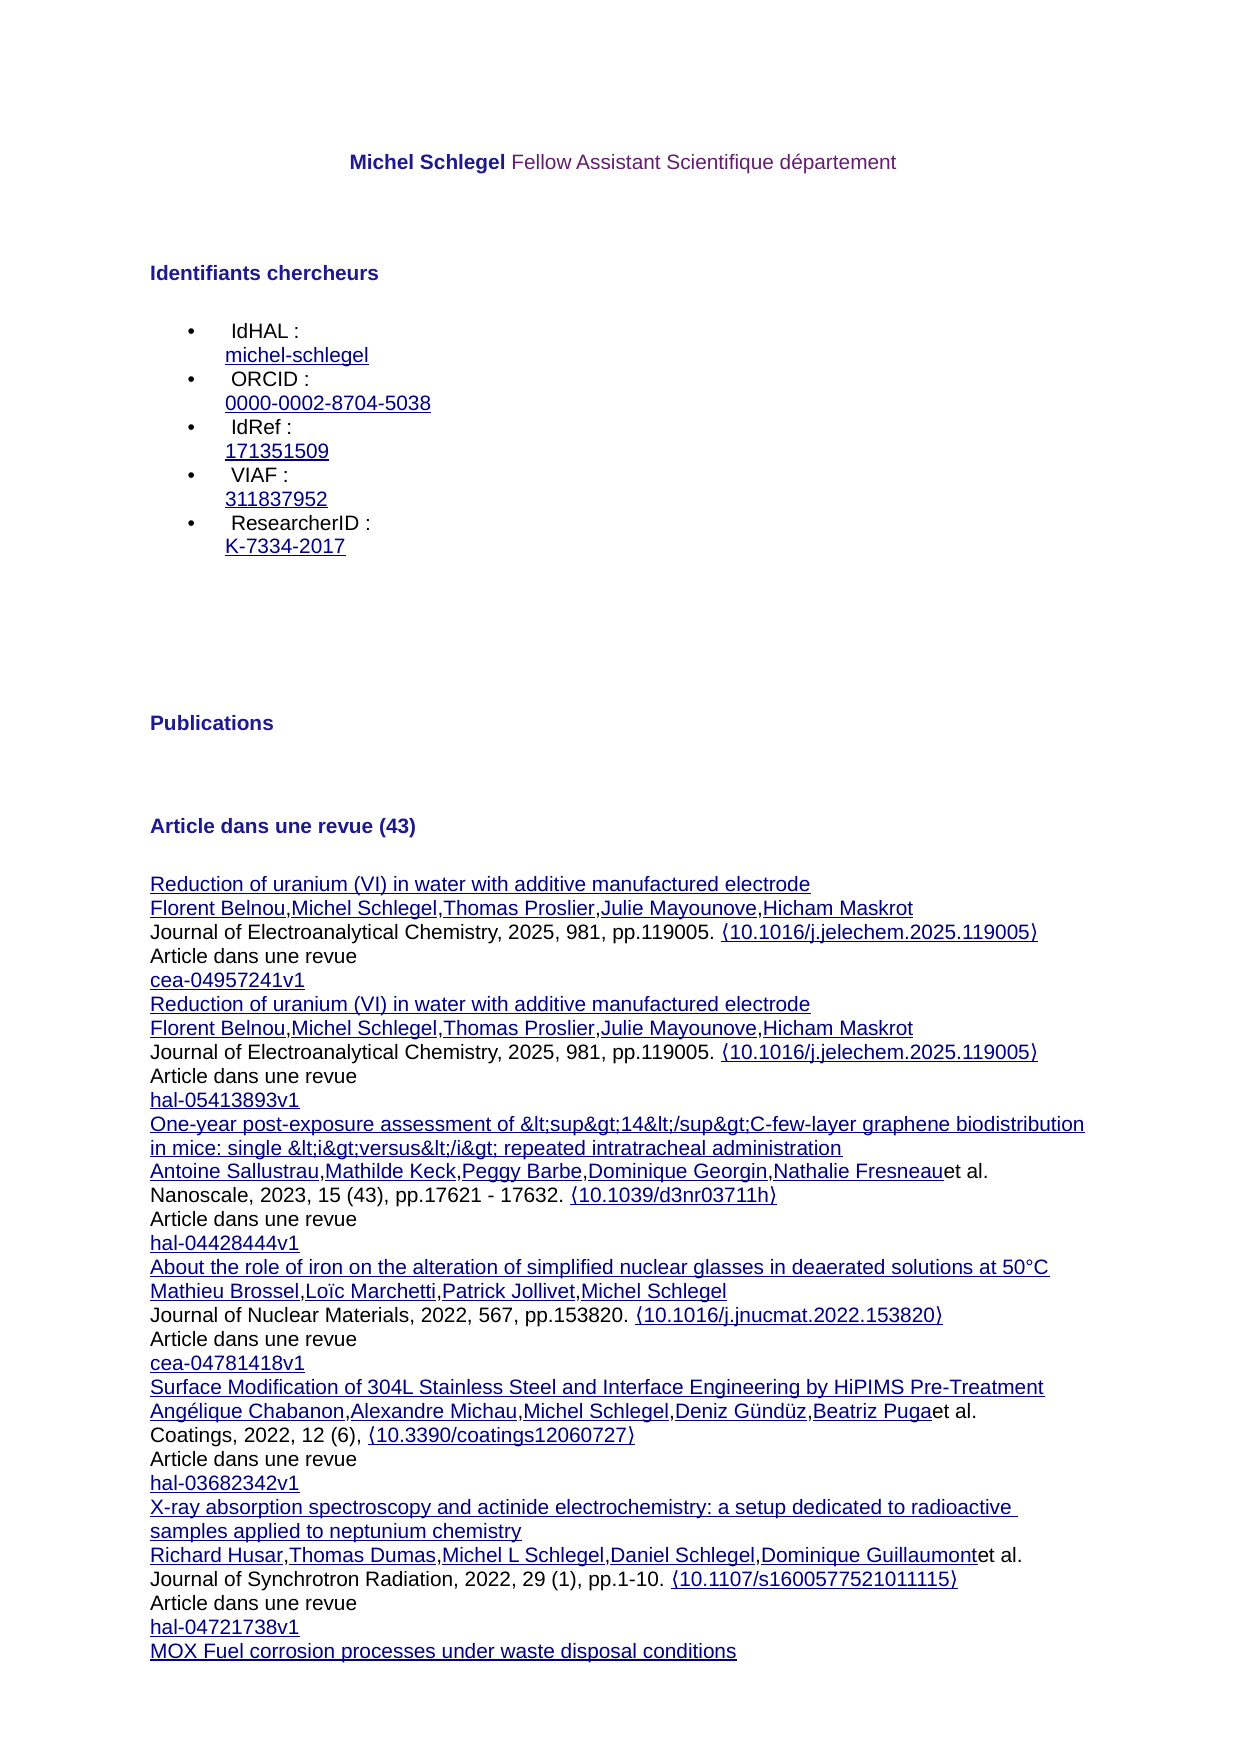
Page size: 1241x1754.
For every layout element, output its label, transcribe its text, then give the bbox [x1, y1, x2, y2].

list 311837952 [187, 486, 1090, 510]
table_cell About the role of iron on the alteration of simplified nuclear glasses in deaerated solutions at 50°C Mathieu Brossel,Loïc Marchetti,Patrick Jollivet,Michel Schlegel Journal of Nuclear Materials, 2022, 567, pp.153820. ⟨10.1016/j.jnucmat.2022.153820⟩ Article dans une revue cea-04781418v1 [150, 1255, 1090, 1375]
table_cell One-year post-exposure assessment of &lt;sup&gt;14&lt;/sup&gt;C-few-layer graphene biodistribution in mice: single &lt;i&gt;versus&lt;/i&gt; repeated intratracheal administration Antoine Sallustrau,Mathilde Keck,Peggy Barbe,Dominique Georgin,Nathalie Fresneauet al. Nanoscale, 2023, 15 (43), pp.17621 - 17632. ⟨10.1039/d3nr03711h⟩ Article dans une revue hal-04428444v1 [150, 1111, 1090, 1255]
subtitle Publications [150, 710, 1090, 734]
subtitle Article dans une revue (43) [150, 813, 1090, 837]
list K-7334-2017 [187, 534, 1090, 558]
table_cell Surface Modification of 304L Stainless Steel and Interface Engineering by HiPIMS Pre-Treatment Angélique Chabanon,Alexandre Michau,Michel Schlegel,Deniz Gündüz,Beatriz Pugaet al. Coatings, 2022, 12 (6), ⟨10.3390/coatings12060727⟩ Article dans une revue hal-03682342v1 [150, 1375, 1090, 1495]
list ORCID : [187, 367, 1090, 391]
list 0000-0002-8704-5038 [187, 391, 1090, 414]
list IdRef : [187, 414, 1090, 438]
list ResearcherID : [187, 510, 1090, 534]
list 171351509 [187, 438, 1090, 462]
list VIAF : [187, 462, 1090, 486]
table_header Reduction of uranium (VI) in water with additive manufactured electrode Florent Belnou,Michel Schlegel,Thomas Proslier,Julie Mayounove,Hicham Maskrot Journal of Electroanalytical Chemistry, 2025, 981, pp.119005. ⟨10.1016/j.jelechem.2025.119005⟩ Article dans une revue cea-04957241v1 [150, 872, 1090, 992]
subtitle Identifiants chercheurs [150, 260, 1090, 284]
list IdHAL : [187, 319, 1090, 343]
table_cell X-ray absorption spectroscopy and actinide electrochemistry: a setup dedicated to radioactive samples applied to neptunium chemistry Richard Husar,Thomas Dumas,Michel L Schlegel,Daniel Schlegel,Dominique Guillaumontet al. Journal of Synchrotron Radiation, 2022, 29 (1), pp.1-10. ⟨10.1107/s1600577521011115⟩ Article dans une revue hal-04721738v1 [150, 1495, 1090, 1638]
subtitle Michel Schlegel Fellow Assistant Scientifique département [150, 150, 1090, 174]
table_cell MOX Fuel corrosion processes under waste disposal conditions [150, 1639, 1090, 1662]
table_cell Reduction of uranium (VI) in water with additive manufactured electrode Florent Belnou,Michel Schlegel,Thomas Proslier,Julie Mayounove,Hicham Maskrot Journal of Electroanalytical Chemistry, 2025, 981, pp.119005. ⟨10.1016/j.jelechem.2025.119005⟩ Article dans une revue hal-05413893v1 [150, 992, 1090, 1111]
list michel-schlegel [187, 343, 1090, 367]
